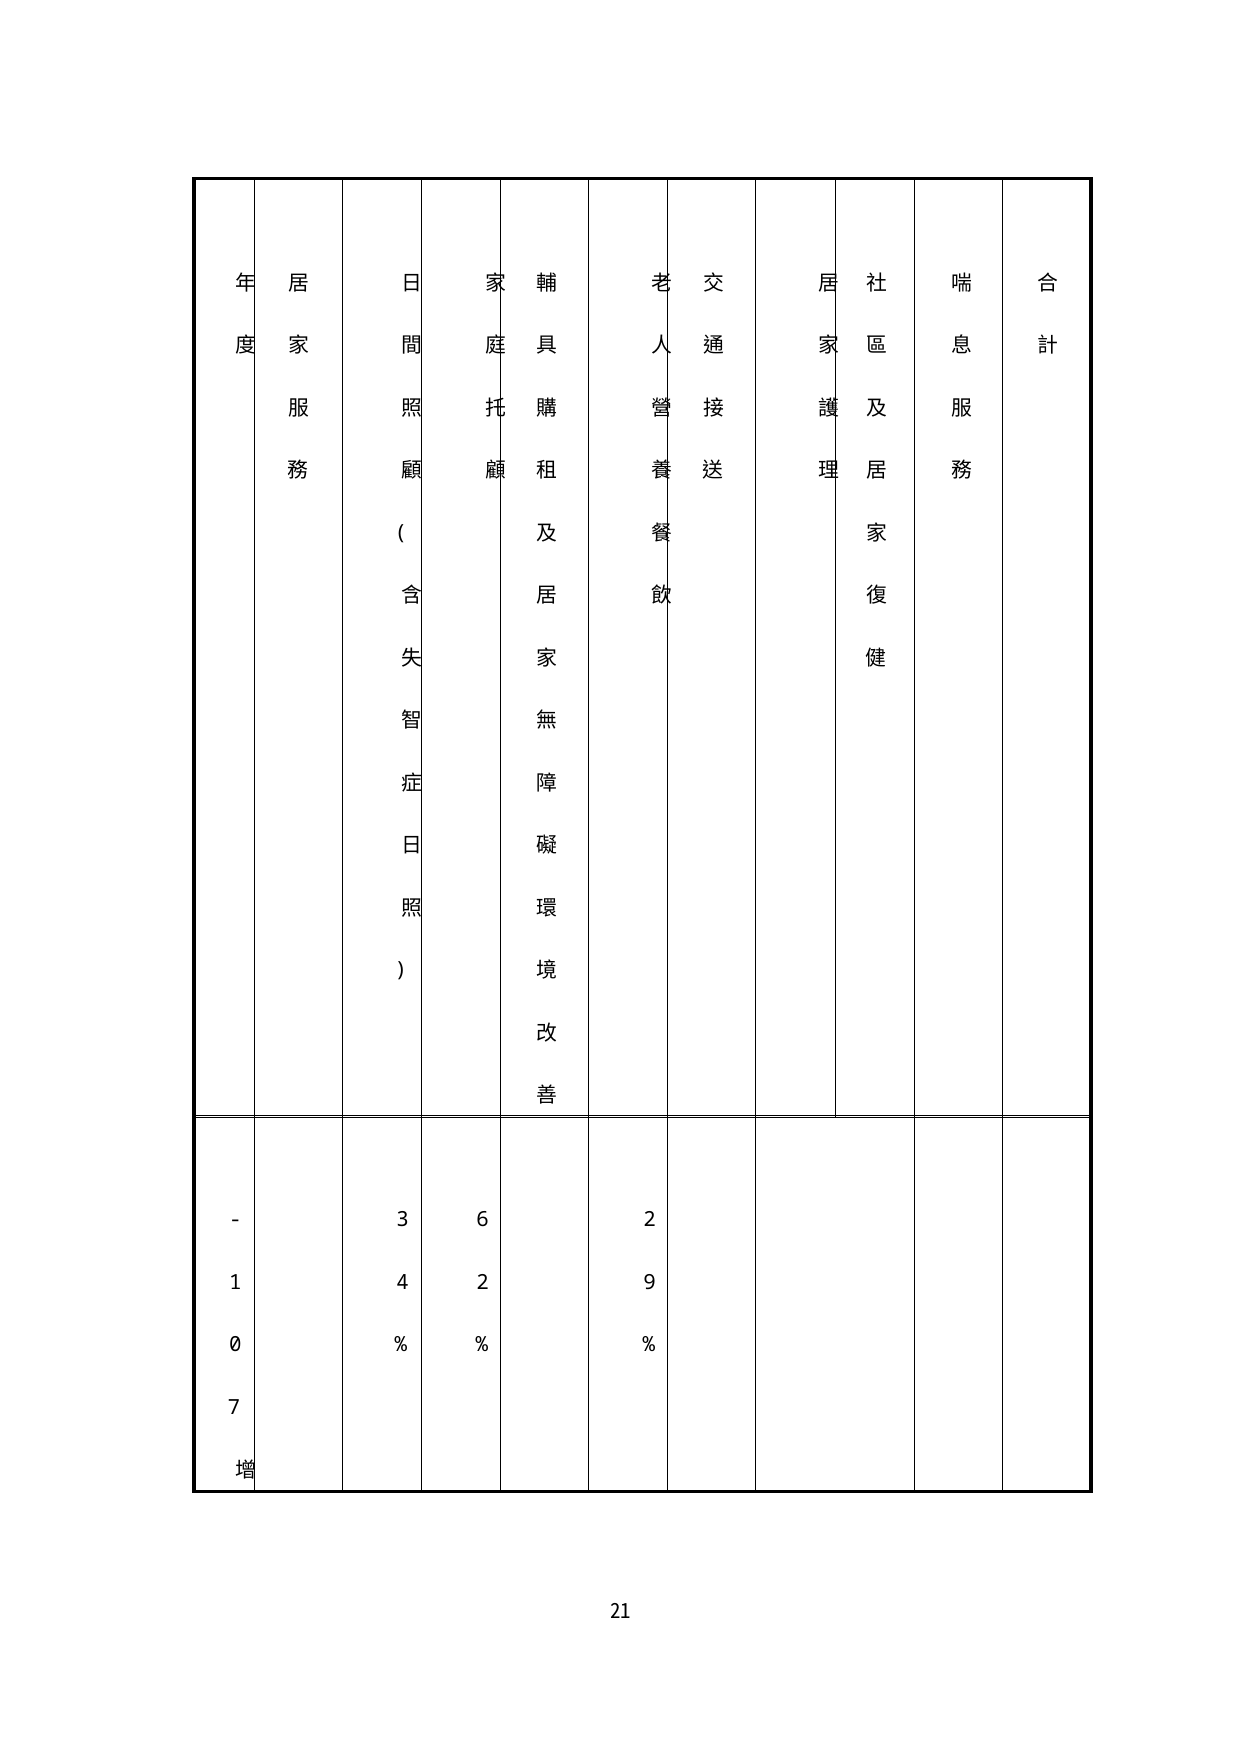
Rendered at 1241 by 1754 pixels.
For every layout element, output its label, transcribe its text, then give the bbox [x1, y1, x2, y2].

table_header 交通接送 [668, 180, 755, 1115]
table_cell -107增 [196, 1118, 254, 1490]
table_cell [915, 1118, 1002, 1490]
table_cell 34% [343, 1118, 421, 1490]
table_cell [1003, 1118, 1089, 1490]
table_cell [756, 1118, 914, 1490]
table_header 老人營養餐飲 [589, 180, 667, 1115]
table_header 居家服務 [255, 180, 342, 1115]
table_cell [255, 1118, 342, 1490]
table_cell [668, 1118, 755, 1490]
table_header 日間照顧(含失智症日照) [343, 180, 421, 1115]
table_header 輔具購租及居家無障礙環境改善 [501, 180, 588, 1115]
table_header 家庭托顧 [422, 180, 500, 1115]
table_header 社區及居家復健 [836, 180, 914, 1115]
table_header 合計 [1003, 180, 1089, 1115]
table_header 居家護理 [756, 180, 835, 1115]
table_cell [501, 1118, 588, 1490]
table_header 年度 [196, 180, 254, 1115]
table_cell 62% [422, 1118, 500, 1490]
table_cell 29% [589, 1118, 667, 1490]
table_header 喘息服務 [915, 180, 1002, 1115]
